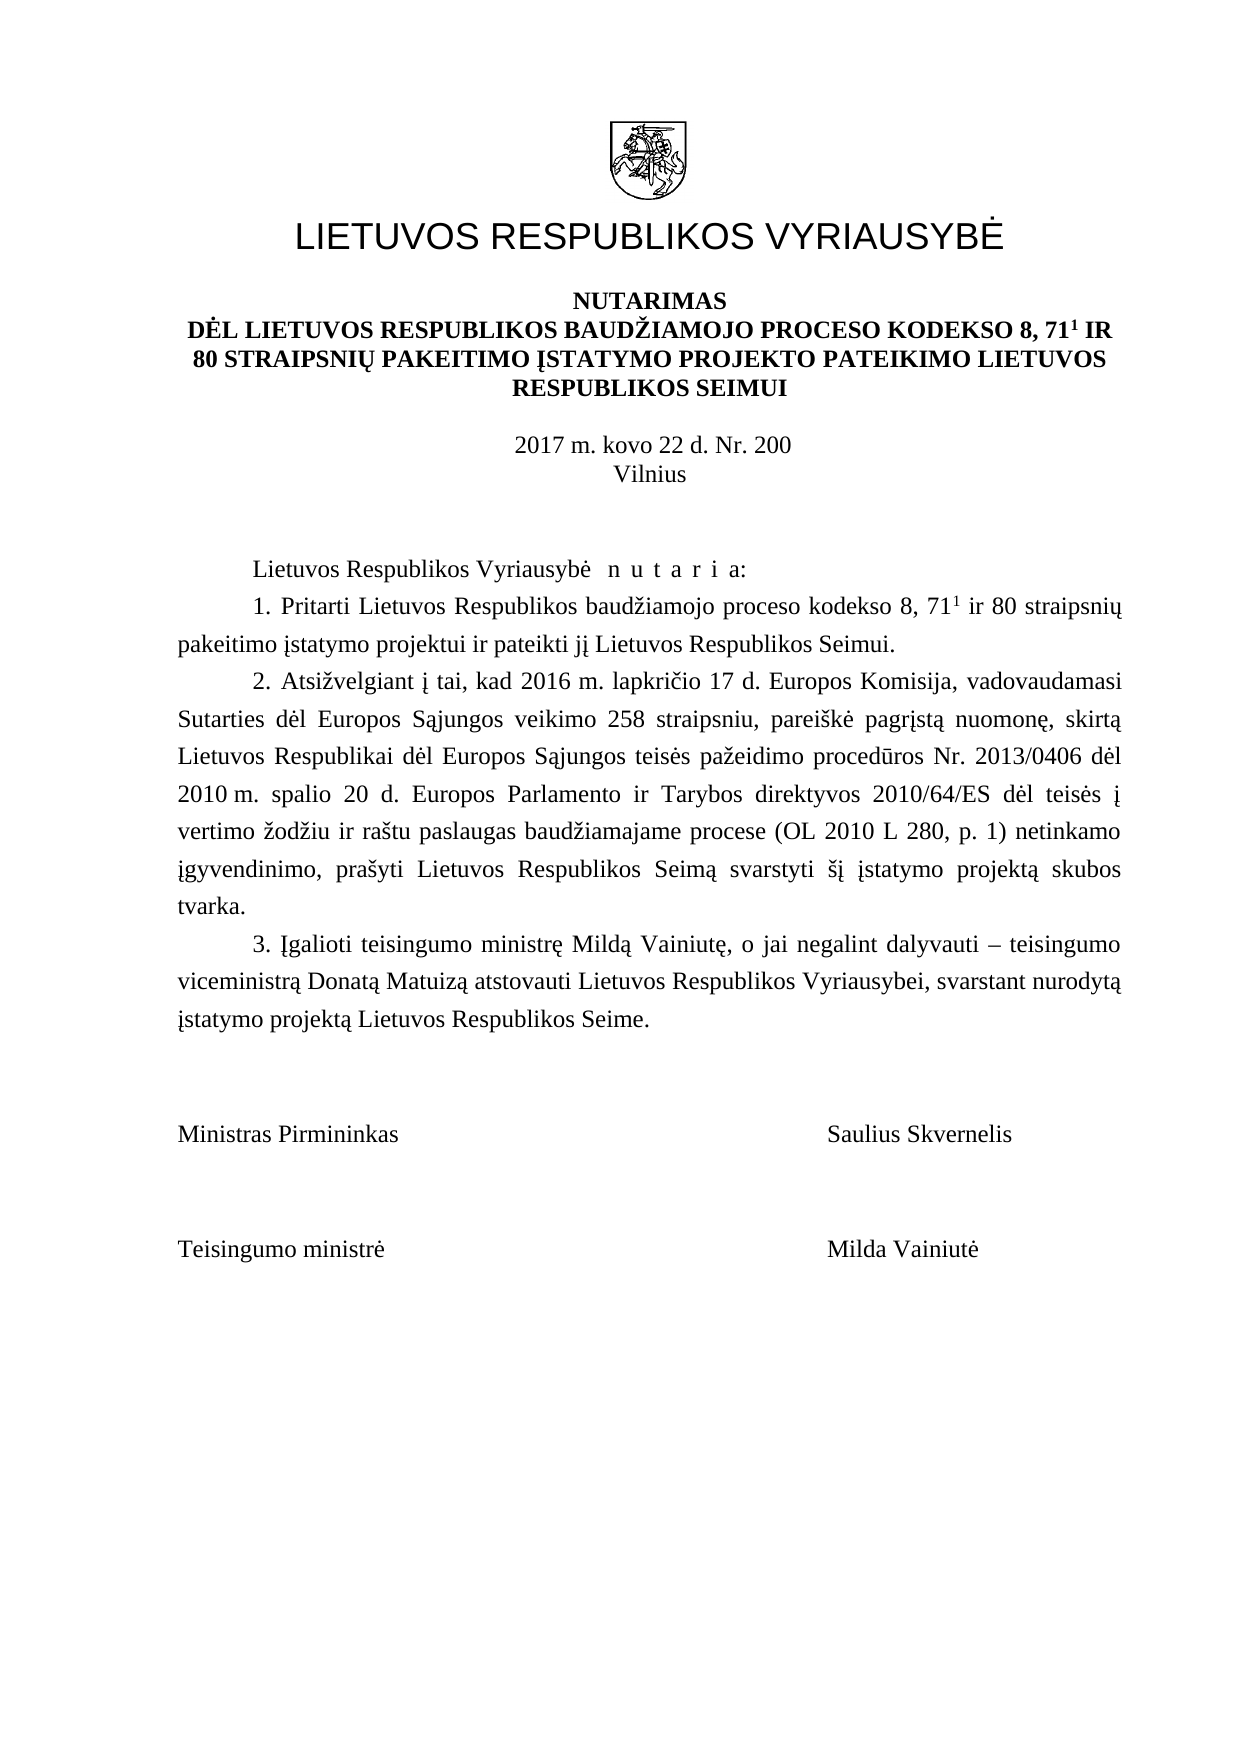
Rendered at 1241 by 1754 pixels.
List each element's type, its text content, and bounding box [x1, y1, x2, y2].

text 1. Pritarti Lietuvos Respublikos baudžiamojo proceso kodekso 8, 711 ir 80 straipsnių pakeitimo įstatymo projektui ir pateikti jį Lietuvos Respublikos Seimui. [177, 583, 1122, 658]
text DĖL LIETUVOS RESPUBLIKOS BAUDŽIAMOJO PROCESO KODEKSO 8, 711 IR 80 STRAIPSNIŲ PAKEITIMO ĮSTATYMO PROJEKTO PATEIKIMO LIETUVOS RESPUBLIKOS SEIMUI [177, 315, 1122, 401]
text nutarimas [177, 286, 1122, 315]
text Vilnius [177, 459, 1122, 488]
text 2. Atsižvelgiant į tai, kad 2016 m. lapkričio 17 d. Europos Komisija, vadovaudamasi Sutarties dėl Europos Sąjungos veikimo 258 straipsniu, pareiškė pagrįstą nuomonę, skirtą Lietuvos Respublikai dėl Europos Sąjungos teisės pažeidimo procedūros Nr. 2013/0406 dėl 2010 m. spalio 20 d. Europos Parlamento ir Tarybos direktyvos 2010/64/ES dėl teisės į vertimo žodžiu ir raštu paslaugas baudžiamajame procese (OL 2010 L 280, p. 1) netinkamo įgyvendinimo, prašyti Lietuvos Respublikos Seimą svarstyti šį įstatymo projektą skubos tvarka. [177, 658, 1122, 920]
text 2017 m. kovo 22 d. Nr. 200 [177, 430, 1122, 459]
text Ministras Pirmininkas Saulius Skvernelis [177, 1119, 1122, 1148]
text Lietuvos Respublikos Vyriausybė nutaria: [177, 545, 1122, 583]
text Lietuvos Respublikos Vyriausybė [177, 214, 1122, 258]
text 3. Įgalioti teisingumo ministrę Mildą Vainiutę, o jai negalint dalyvauti – teisingumo viceministrą Donatą Matuizą atstovauti Lietuvos Respublikos Vyriausybei, svarstant nurodytą įstatymo projektą Lietuvos Respublikos Seime. [177, 920, 1122, 1033]
text Teisingumo ministrė Milda Vainiutė [177, 1234, 1122, 1263]
